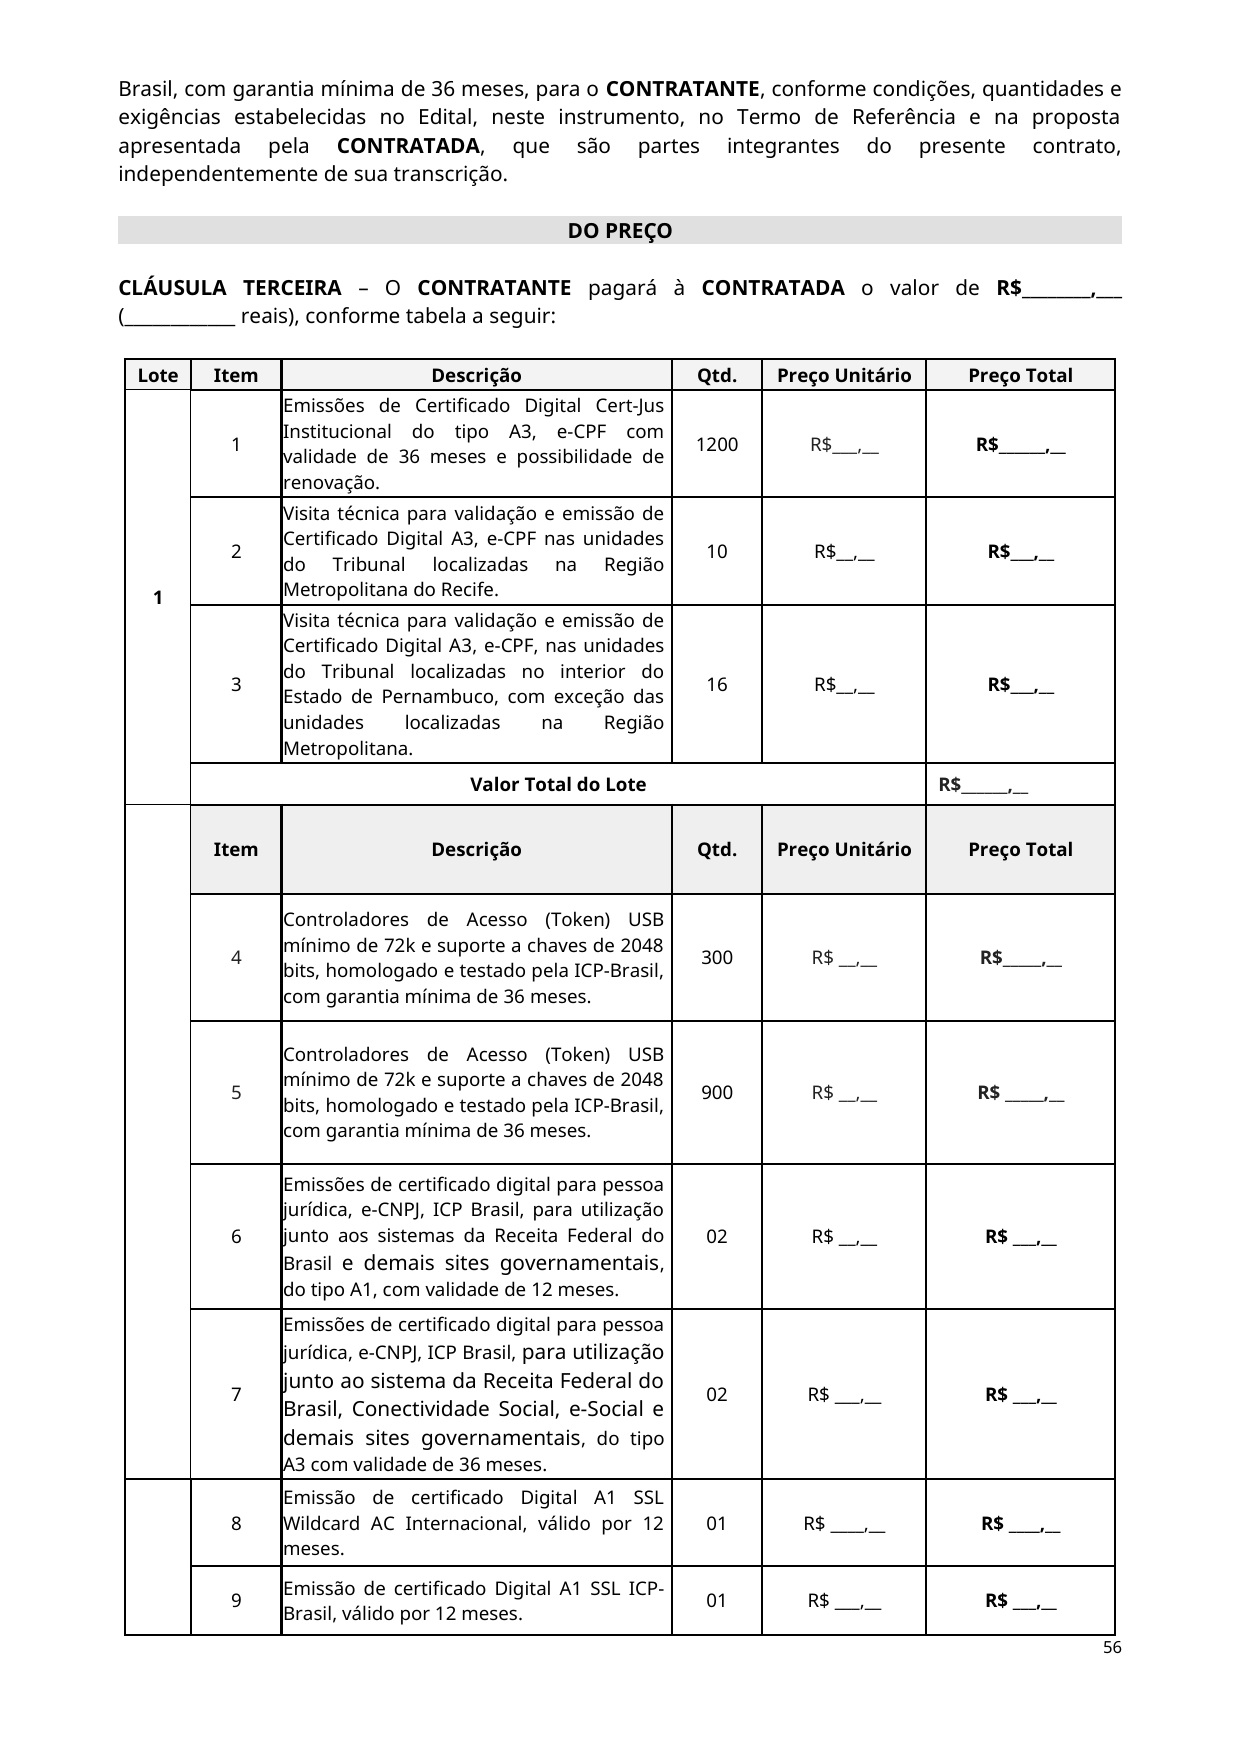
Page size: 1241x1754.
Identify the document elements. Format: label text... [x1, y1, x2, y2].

table_cell 9 [192, 1567, 280, 1634]
table_cell 02 [673, 1310, 761, 1478]
table_cell Emissões de Certificado Digital Cert-Jus Institucional do tipo A3, e-CPF com validade de 36 meses e possibilidade de renovação. [283, 391, 671, 496]
table_cell Descrição [283, 806, 671, 893]
text DO PREÇO [118, 216, 1122, 244]
table_cell 7 [191, 1310, 280, 1478]
table_cell 1200 [673, 391, 761, 496]
table_cell 300 [673, 895, 761, 1020]
table_cell 3 [191, 606, 280, 762]
table_header Lote [126, 360, 190, 389]
table_cell R$ ____,__ [927, 1480, 1114, 1565]
table_cell R$__,__ [763, 606, 925, 762]
table_cell R$_____,__ [927, 895, 1114, 1020]
table_header Preço Unitário [763, 360, 925, 389]
table_cell 5 [191, 1022, 280, 1162]
table_cell R$ ___,__ [927, 1567, 1114, 1634]
table_header Item [192, 360, 280, 389]
table_cell Valor Total do Lote [191, 764, 925, 803]
table_cell 2 [191, 498, 280, 603]
table_cell R$ _____,__ [927, 1022, 1114, 1162]
table_cell R$ __,__ [763, 895, 925, 1020]
table_cell Qtd. [673, 806, 761, 893]
table_cell Emissão de certificado Digital A1 SSL Wildcard AC Internacional, válido por 12 meses. [283, 1480, 671, 1565]
table_cell R$___,__ [763, 391, 925, 496]
table_cell R$ ____,__ [763, 1480, 925, 1565]
table_cell 16 [673, 606, 761, 762]
table_cell R$___,__ [927, 606, 1114, 762]
table_cell Emissão de certificado Digital A1 SSL ICP-Brasil, válido por 12 meses. [283, 1567, 671, 1634]
table_cell R$ ___,__ [927, 1165, 1114, 1308]
table_cell R$______,__ [927, 391, 1114, 496]
table_cell 4 [191, 895, 280, 1020]
table_cell 1 [191, 391, 280, 496]
table_cell R$__,__ [763, 498, 925, 603]
table_cell R$ ___,__ [763, 1310, 925, 1478]
table_cell Controladores de Acesso (Token) USB mínimo de 72k e suporte a chaves de 2048 bits, homologado e testado pela ICP-Brasil, com garantia mínima de 36 meses. [283, 1022, 671, 1162]
table_cell R$ __,__ [763, 1165, 925, 1308]
table_cell Emissões de certificado digital para pessoa jurídica, e-CNPJ, ICP Brasil, para utilização junto aos sistemas da Receita Federal do Brasil e demais sites governamentais, do tipo A1, com validade de 12 meses. [283, 1165, 671, 1308]
table_cell R$ ___,__ [927, 1310, 1114, 1478]
table_cell 1 [126, 390, 190, 803]
table_cell 01 [673, 1567, 761, 1634]
table_header Preço Total [927, 360, 1114, 389]
table_cell 01 [673, 1480, 761, 1565]
text CLÁUSULA TERCEIRA – O CONTRATANTE pagará à CONTRATADA o valor de R$________,___ (____________ reais), conforme tabela a seguir: [118, 273, 1122, 330]
table_cell [126, 805, 190, 1478]
table_cell R$ ___,__ [763, 1567, 925, 1634]
table_header Qtd. [673, 360, 761, 389]
table_cell Item [191, 806, 280, 893]
table_cell 02 [673, 1165, 761, 1308]
table_cell R$______,__ [927, 764, 1114, 803]
table_cell Emissões de certificado digital para pessoa jurídica, e-CNPJ, ICP Brasil, para utilização junto ao sistema da Receita Federal do Brasil, Conectividade Social, e-Social e demais sites governamentais, do tipo A3 com validade de 36 meses. [283, 1310, 671, 1478]
table_cell Preço Total [927, 806, 1114, 893]
table_cell 10 [673, 498, 761, 603]
table_cell R$ __,__ [763, 1022, 925, 1162]
text Brasil, com garantia mínima de 36 meses, para o CONTRATANTE, conforme condições, quantidades e exigências estabelecidas no Edital, neste instrumento, no Termo de Referência e na proposta apresentada pela CONTRATADA, que são partes integrantes do presente contrato, independentemente de sua transcrição. [118, 74, 1122, 188]
table_cell Preço Unitário [763, 806, 925, 893]
table_cell Visita técnica para validação e emissão de Certificado Digital A3, e-CPF, nas unidades do Tribunal localizadas no interior do Estado de Pernambuco, com exceção das unidades localizadas na Região Metropolitana. [283, 606, 671, 762]
table_cell Controladores de Acesso (Token) USB mínimo de 72k e suporte a chaves de 2048 bits, homologado e testado pela ICP-Brasil, com garantia mínima de 36 meses. [283, 895, 671, 1020]
table_cell 6 [191, 1165, 280, 1308]
table_header Descrição [283, 360, 671, 389]
table_cell [126, 1480, 190, 1634]
table_cell 8 [192, 1480, 280, 1565]
table_cell R$___,__ [927, 498, 1114, 603]
table_cell Visita técnica para validação e emissão de Certificado Digital A3, e-CPF nas unidades do Tribunal localizadas na Região Metropolitana do Recife. [283, 498, 671, 603]
table_cell 900 [673, 1022, 761, 1162]
